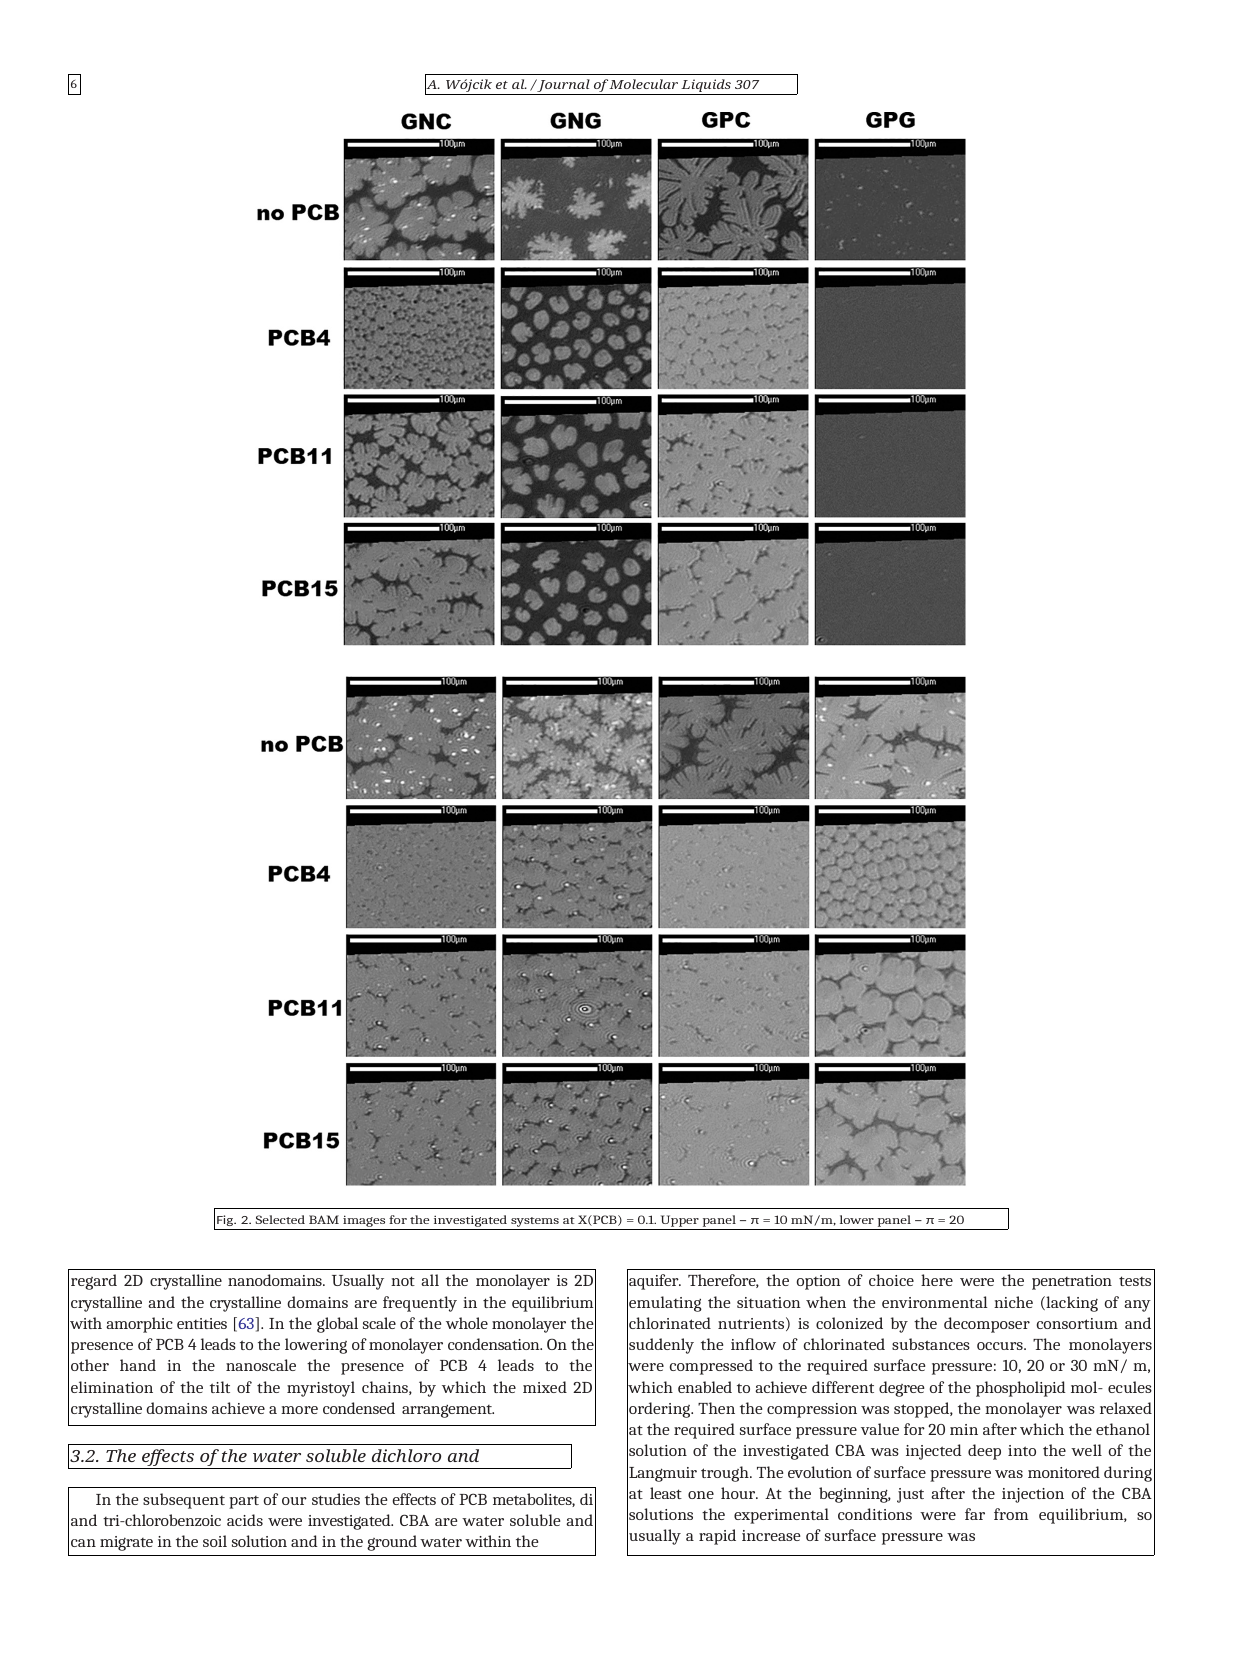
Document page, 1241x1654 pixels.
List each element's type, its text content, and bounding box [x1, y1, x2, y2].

text aquifer. Therefore, the option of choice here were the penetration tests emulating the situation when the environmental niche (lacking of any chlorinated nutrients) is colonized by the decomposer consortium and suddenly the inﬂow of chlorinated substances occurs. The monolayers were compressed to the required surface pressure: 10, 20 or 30 mN/ m, which enabled to achieve different degree of the phospholipid mol- ecules ordering. Then the compression was stopped, the monolayer was relaxed at the required surface pressure value for 20 min after which the ethanol solution of the investigated CBA was injected deep into the well of the Langmuir trough. The evolution of surface pressure was monitored during at least one hour. At the beginning, just after the injection of the CBA solutions the experimental conditions were far from equilibrium, so usually a rapid increase of surface pressure was [629, 1272, 1152, 1546]
text 3.2. The effects of the water soluble dichloro and trichlorobenzoic acids [70, 1445, 571, 1468]
text In the subsequent part of our studies the effects of PCB metabolites, di and tri-chlorobenzoic acids were investigated. CBA are water soluble and can migrate in the soil solution and in the ground water within the [70, 1490, 594, 1552]
text A. Wójcik et al. / Journal of Molecular Liquids 307 (2020) 112997 [427, 76, 797, 94]
text Fig. 2. Selected BAM images for the investigated systems at X(PCB) = 0.1. Upper panel – π = 10 mN/m, lower panel – π = 20 mN/m. [216, 1211, 1008, 1229]
text 6 [70, 77, 80, 92]
text regard 2D crystalline nanodomains. Usually not all the monolayer is 2D crystalline and the crystalline domains are frequently in the equilibrium with amorphic entities [63]. In the global scale of the whole monolayer the presence of PCB 4 leads to the lowering of monolayer condensation. On the other hand in the nanoscale the presence of PCB 4 leads to the elimination of the tilt of the myristoyl chains, by which the mixed 2D crystalline domains achieve a more condensed arrangement. [70, 1272, 594, 1418]
picture [255, 110, 967, 1187]
